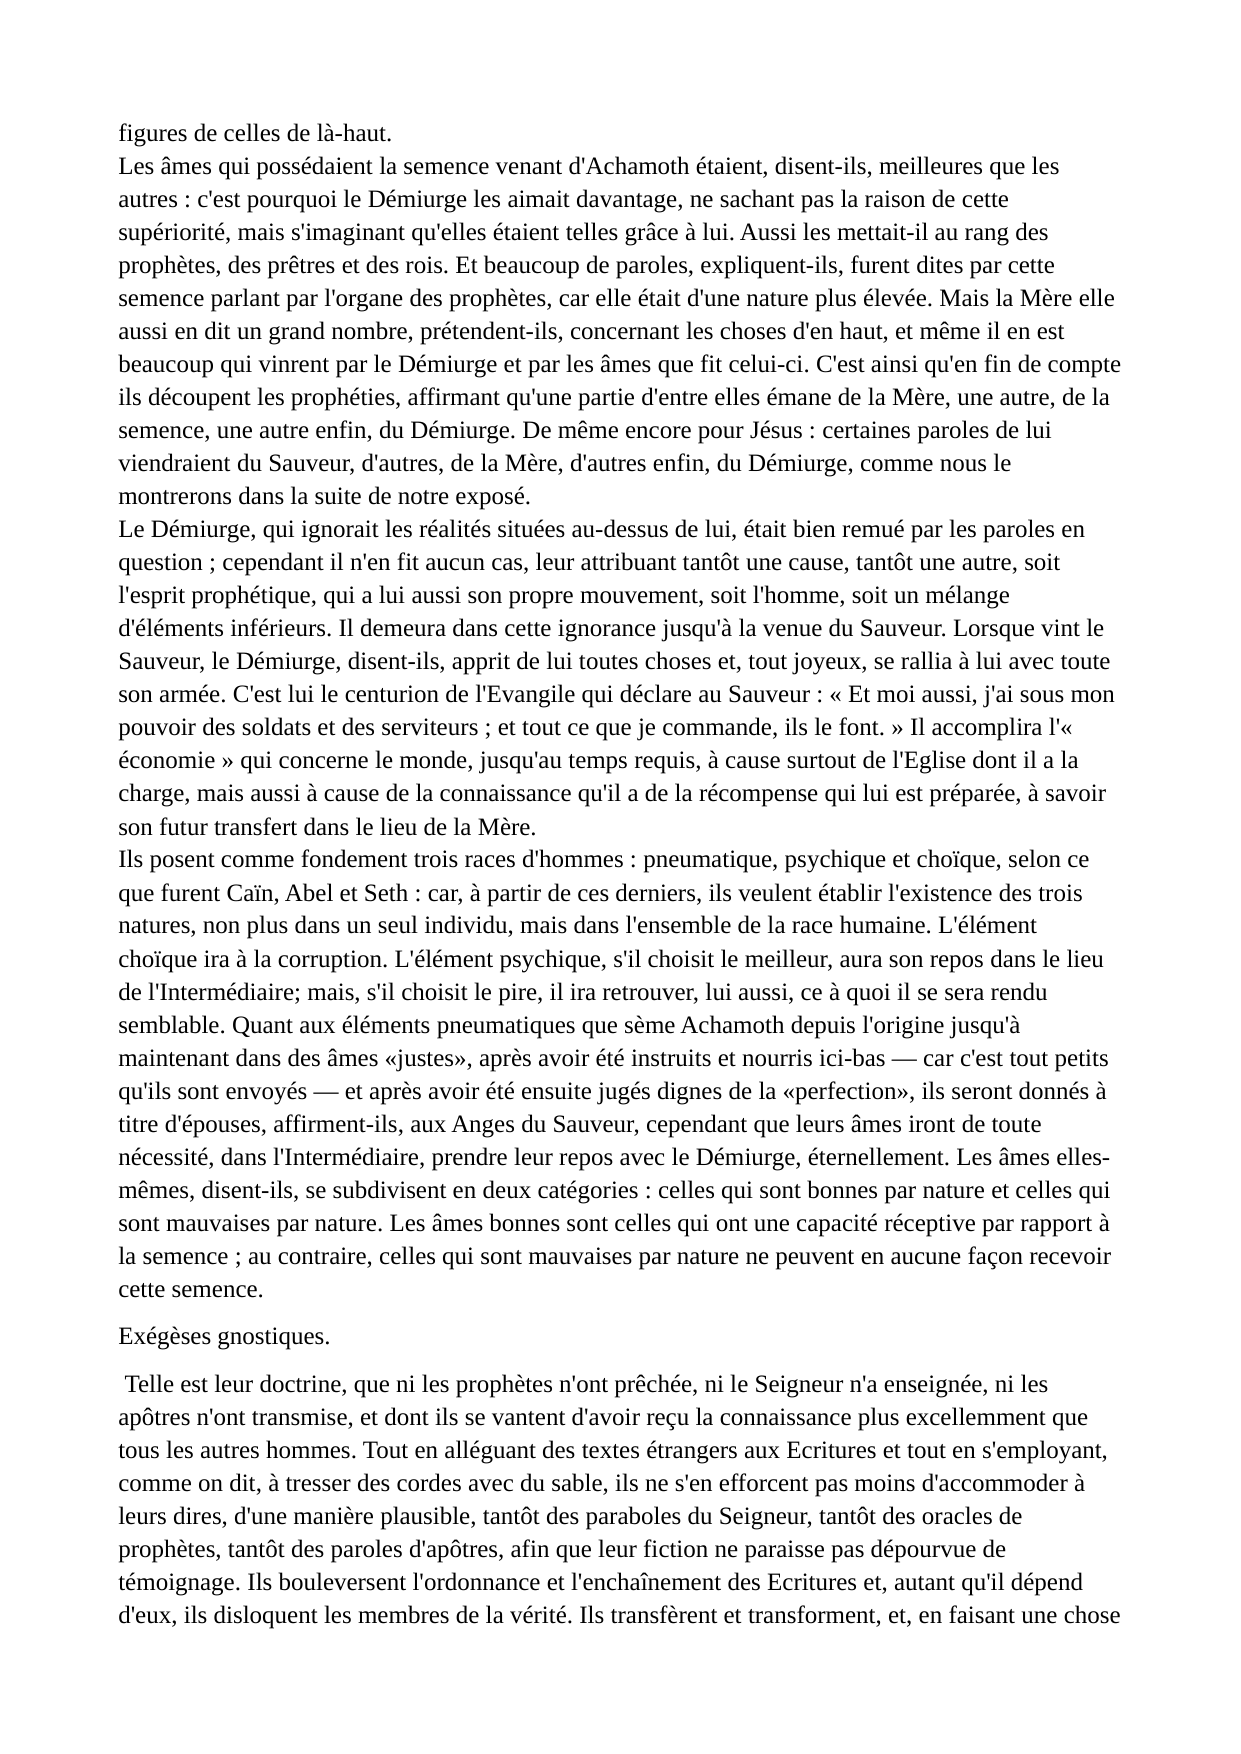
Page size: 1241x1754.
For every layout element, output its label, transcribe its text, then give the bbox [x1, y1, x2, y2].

text Telle est leur doctrine, que ni les prophètes n'ont prêchée, ni le Seigneur n'a enseignée, ni les apôtres n'ont transmise, et dont ils se vantent d'avoir reçu la connaissance plus excellemment que tous les autres hommes. Tout en alléguant des textes étrangers aux Ecritures et tout en s'employant, comme on dit, à tresser des cordes avec du sable, ils ne s'en efforcent pas moins d'accommoder à leurs dires, d'une manière plausible, tantôt des paraboles du Seigneur, tantôt des oracles de prophètes, tantôt des paroles d'apôtres, afin que leur fiction ne paraisse pas dépourvue de témoignage. Ils bouleversent l'ordonnance et l'enchaînement des Ecritures et, autant qu'il dépend d'eux, ils disloquent les membres de la vérité. Ils transfèrent et transforment, et, en faisant une chose [118, 1369, 1122, 1629]
text figures de celles de là-haut. Les âmes qui possédaient la semence venant d'Achamoth étaient, disent-ils, meilleures que les autres : c'est pourquoi le Démiurge les aimait davantage, ne sachant pas la raison de cette supériorité, mais s'imaginant qu'elles étaient telles grâce à lui. Aussi les mettait-il au rang des prophètes, des prêtres et des rois. Et beaucoup de paroles, expliquent-ils, furent dites par cette semence parlant par l'organe des prophètes, car elle était d'une nature plus élevée. Mais la Mère elle aussi en dit un grand nombre, prétendent-ils, concernant les choses d'en haut, et même il en est beaucoup qui vinrent par le Démiurge et par les âmes que fit celui-ci. C'est ainsi qu'en fin de compte ils découpent les prophéties, affirmant qu'une partie d'entre elles émane de la Mère, une autre, de la semence, une autre enfin, du Démiurge. De même encore pour Jésus : certaines paroles de lui viendraient du Sauveur, d'autres, de la Mère, d'autres enfin, du Démiurge, comme nous le montrerons dans la suite de notre exposé. Le Démiurge, qui ignorait les réalités situées au-dessus de lui, était bien remué par les paroles en question ; cependant il n'en fit aucun cas, leur attribuant tantôt une cause, tantôt une autre, soit l'esprit prophétique, qui a lui aussi son propre mouvement, soit l'homme, soit un mélange d'éléments inférieurs. Il demeura dans cette ignorance jusqu'à la venue du Sauveur. Lorsque vint le Sauveur, le Démiurge, disent-ils, apprit de lui toutes choses et, tout joyeux, se rallia à lui avec toute son armée. C'est lui le centurion de l'Evangile qui déclare au Sauveur : « Et moi aussi, j'ai sous mon pouvoir des soldats et des serviteurs ; et tout ce que je commande, ils le font. » Il accomplira l'« économie » qui concerne le monde, jusqu'au temps requis, à cause surtout de l'Eglise dont il a la charge, mais aussi à cause de la connaissance qu'il a de la récompense qui lui est préparée, à savoir son futur transfert dans le lieu de la Mère. Ils posent comme fondement trois races d'hommes : pneumatique, psychique et choïque, selon ce que furent Caïn, Abel et Seth : car, à partir de ces derniers, ils veulent établir l'existence des trois natures, non plus dans un seul individu, mais dans l'ensemble de la race humaine. L'élément choïque ira à la corruption. L'élément psychique, s'il choisit le meilleur, aura son repos dans le lieu de l'Intermédiaire; mais, s'il choisit le pire, il ira retrouver, lui aussi, ce à quoi il se sera rendu semblable. Quant aux éléments pneumatiques que sème Achamoth depuis l'origine jusqu'à maintenant dans des âmes «justes», après avoir été instruits et nourris ici-bas — car c'est tout petits qu'ils sont envoyés — et après avoir été ensuite jugés dignes de la «perfection», ils seront donnés à titre d'épouses, affirment-ils, aux Anges du Sauveur, cependant que leurs âmes iront de toute nécessité, dans l'Intermédiaire, prendre leur repos avec le Démiurge, éternellement. Les âmes elles-mêmes, disent-ils, se subdivisent en deux catégories : celles qui sont bonnes par nature et celles qui sont mauvaises par nature. Les âmes bonnes sont celles qui ont une capacité réceptive par rapport à la semence ; au contraire, celles qui sont mauvaises par nature ne peuvent en aucune façon recevoir cette semence. [118, 118, 1122, 1303]
text Exégèses gnostiques. [118, 1321, 1122, 1350]
